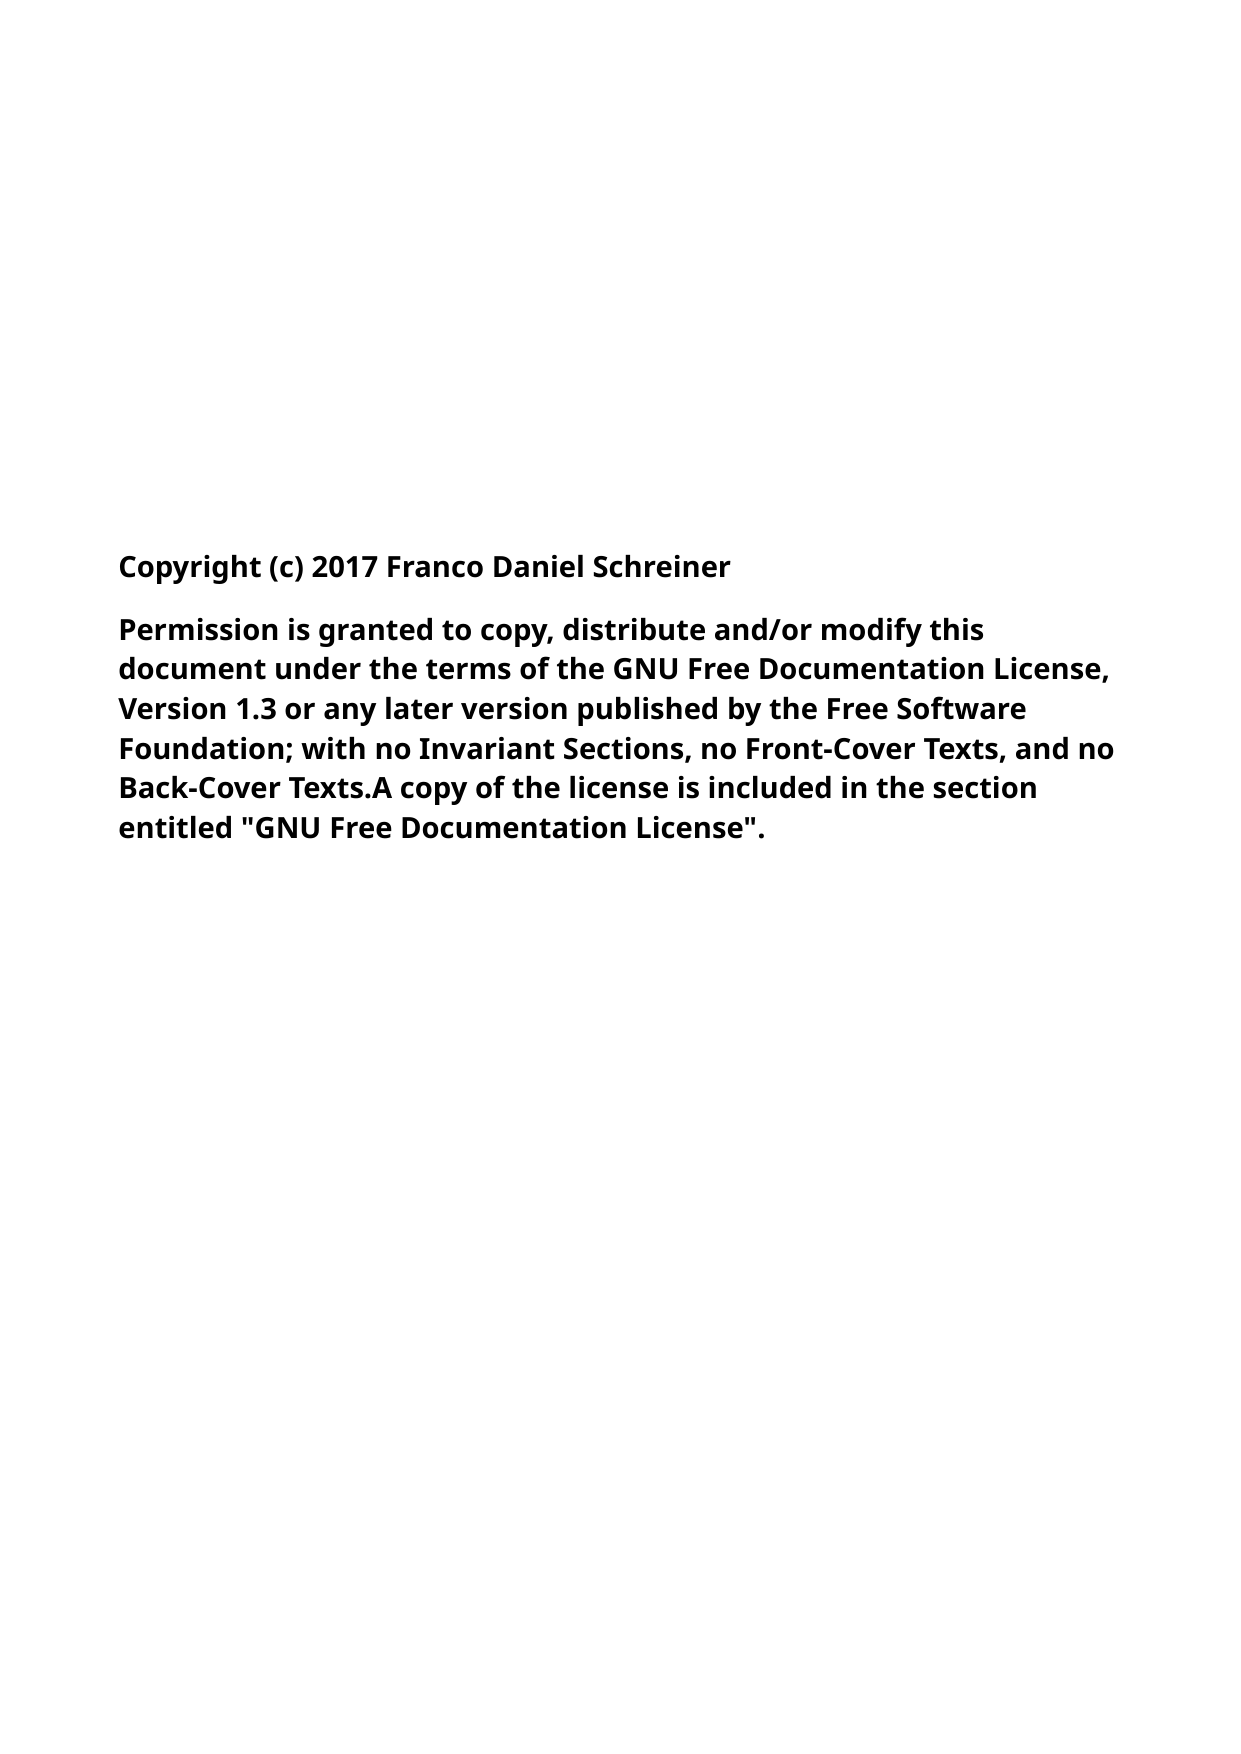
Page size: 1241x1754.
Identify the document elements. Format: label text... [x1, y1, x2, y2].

text Copyright (c) 2017 Franco Daniel Schreiner [118, 547, 1122, 586]
text Permission is granted to copy, distribute and/or modify this document under the terms of the GNU Free Documentation License, Version 1.3 or any later version published by the Free Software Foundation; with no Invariant Sections, no Front-Cover Texts, and no Back-Cover Texts.A copy of the license is included in the section entitled "GNU Free Documentation License". [118, 609, 1122, 847]
